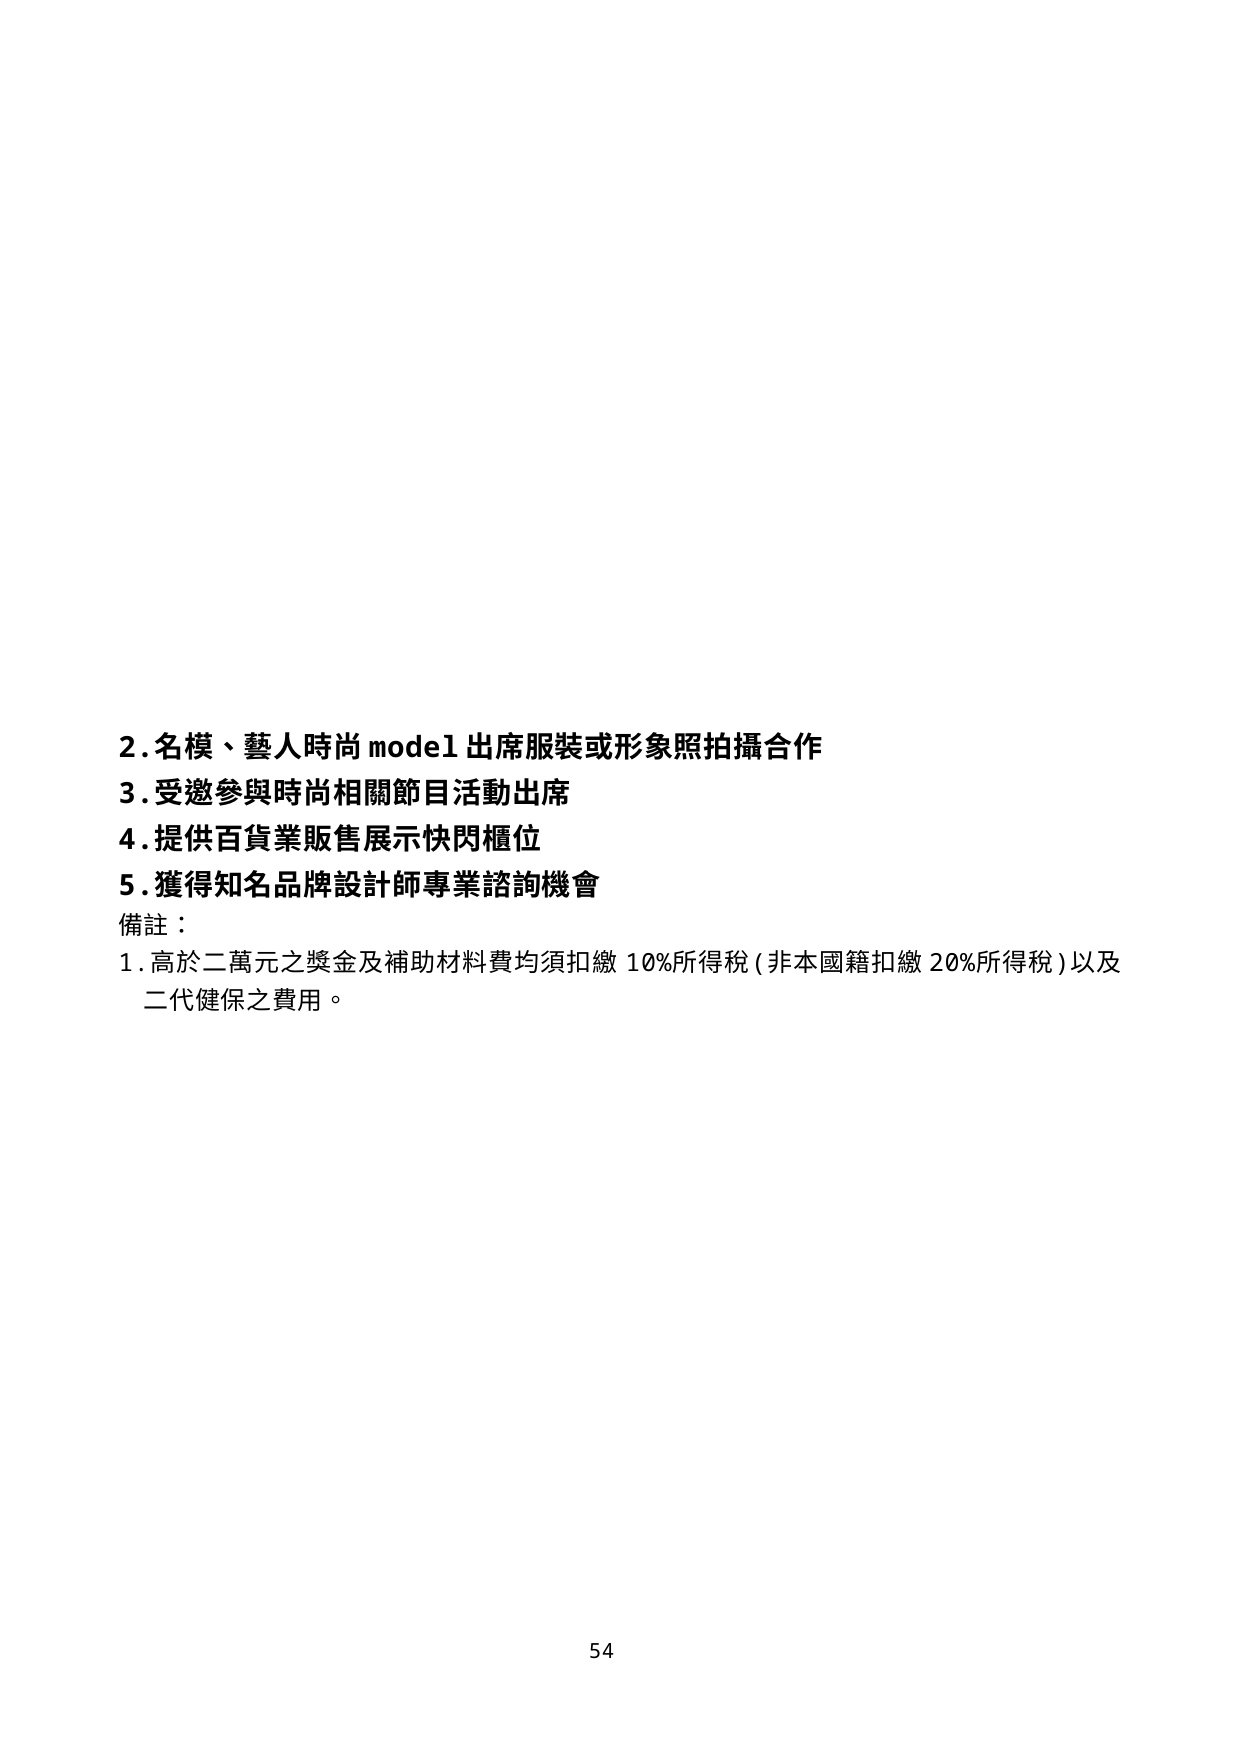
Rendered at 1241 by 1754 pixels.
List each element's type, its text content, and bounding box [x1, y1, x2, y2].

text 備註： [118, 904, 1122, 942]
text 5.獲得知名品牌設計師專業諮詢機會 [118, 858, 1122, 904]
text 2.名模、藝人時尚model出席服裝或形象照拍攝合作 [118, 721, 1122, 767]
text 3.受邀參與時尚相關節目活動出席 [118, 767, 1122, 812]
text 4.提供百貨業販售展示快閃櫃位 [118, 812, 1122, 858]
text 1.高於二萬元之獎金及補助材料費均須扣繳10%所得稅(非本國籍扣繳20%所得稅)以及二代健保之費用。 [118, 942, 1122, 1017]
